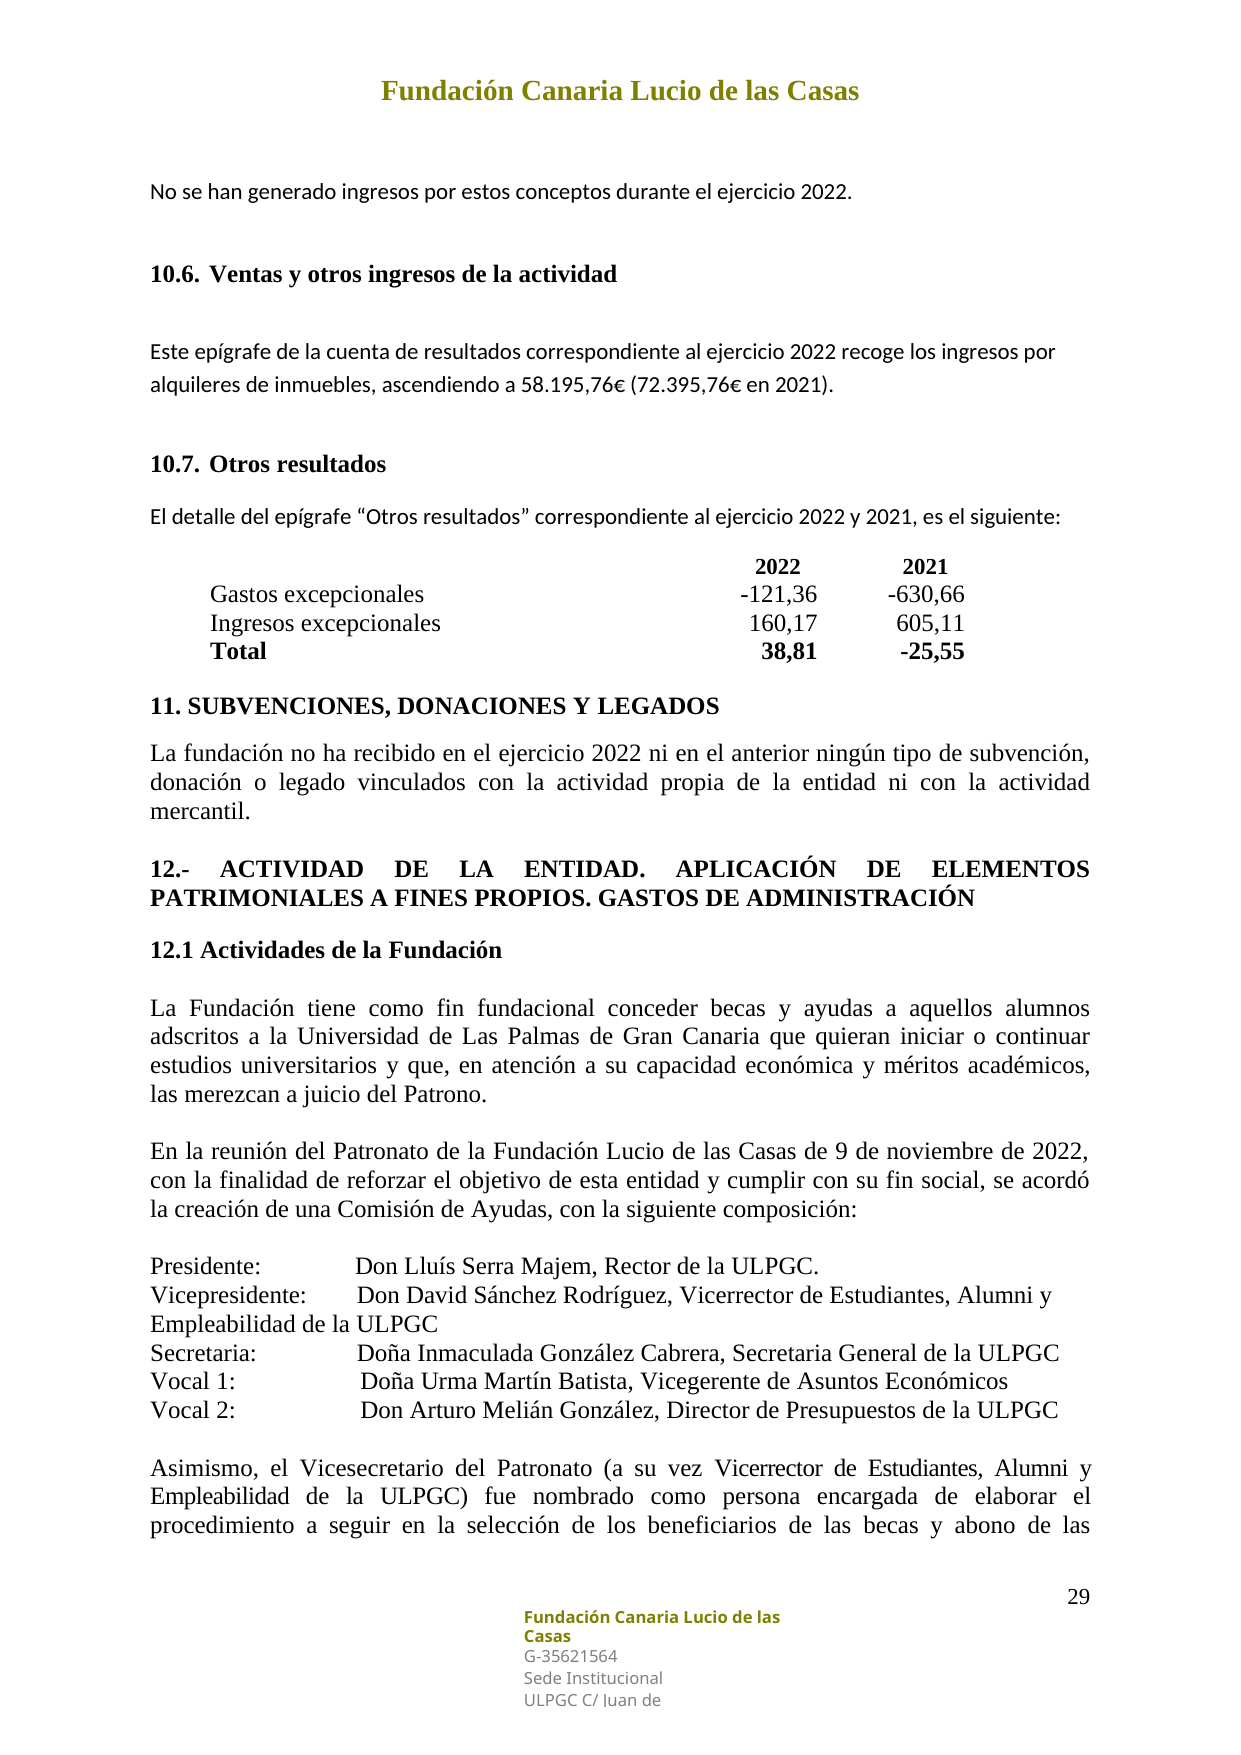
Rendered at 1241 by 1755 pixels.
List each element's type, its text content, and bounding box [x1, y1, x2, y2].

table_header 2021 [852, 556, 970, 581]
text Vicepresidente: Don David Sánchez Rodríguez, Vicerrector de Estudiantes, Alumni y Empleabilidad de la ULPGC [150, 1280, 1053, 1338]
text Este epígrafe de la cuenta de resultados correspondiente al ejercicio 2022 recoge los ingresos por alquileres de inmuebles, ascendiendo a 58.195,76€ (72.395,76€ en 2021). [150, 337, 1059, 398]
text La Fundación tiene como fin fundacional conceder becas y ayudas a aquellos alumnos adscritos a la Universidad de Las Palmas de Gran Canaria que quieran iniciar o continuar estudios universitarios y que, en atención a su capacidad económica y méritos académicos, las merezcan a juicio del Patrono. [150, 993, 1091, 1108]
list SUBVENCIONES, DONACIONES Y LEGADOS [150, 691, 1191, 720]
table_cell 605,11 [852, 610, 970, 639]
table_cell Gastos excepcionales [205, 581, 590, 610]
table_header 2022 [590, 556, 852, 581]
text Asimismo, el Vicesecretario del Patronato (a su vez Vicerrector de Estudiantes, Alumni y Empleabilidad de la ULPGC) fue nombrado como persona encargada de elaborar el procedimiento a seguir en la selección de los beneficiarios de las becas y abono de las [150, 1453, 1092, 1539]
list Ventas y otros ingresos de la actividad [150, 259, 1191, 287]
table_cell -121,36 [590, 581, 852, 610]
text No se han generado ingresos por estos conceptos durante el ejercicio 2022. [150, 177, 1191, 205]
text El detalle del epígrafe “Otros resultados” correspondiente al ejercicio 2022 y 2021, es el siguiente: [150, 502, 1191, 530]
text La fundación no ha recibido en el ejercicio 2022 ni en el anterior ningún tipo de subvención, donación o legado vinculados con la actividad propia de la entidad ni con la actividad mercantil. [150, 738, 1091, 825]
table_cell Ingresos excepcionales [205, 610, 590, 639]
text Secretaria: Doña Inmaculada González Cabrera, Secretaria General de la ULPGC Vocal 1: Doña Urma Martín Batista, Vicegerente de Asuntos Económicos Vocal 2: Don Arturo Melián González, Director de Presupuestos de la ULPGC [150, 1338, 1060, 1424]
text En la reunión del Patronato de la Fundación Lucio de las Casas de 9 de noviembre de 2022, con la finalidad de reforzar el objetivo de esta entidad y cumplir con su fin social, se acordó la creación de una Comisión de Ayudas, con la siguiente composición: [150, 1136, 1091, 1223]
subtitle 12.- ACTIVIDAD DE LA ENTIDAD. APLICACIÓN DE ELEMENTOS PATRIMONIALES A FINES PROPIOS. GASTOS DE ADMINISTRACIÓN [150, 854, 1091, 912]
list Otros resultados [150, 449, 1191, 478]
list Actividades de la Fundación [150, 936, 1191, 964]
table_cell -630,66 [852, 581, 970, 610]
table_cell Total [205, 639, 590, 667]
text Presidente: Don Lluís Serra Majem, Rector de la ULPGC. [150, 1251, 1191, 1280]
table_header [205, 556, 590, 581]
table_cell 160,17 [590, 610, 852, 639]
table_cell 38,81 [590, 639, 852, 667]
table_cell -25,55 [852, 639, 970, 667]
